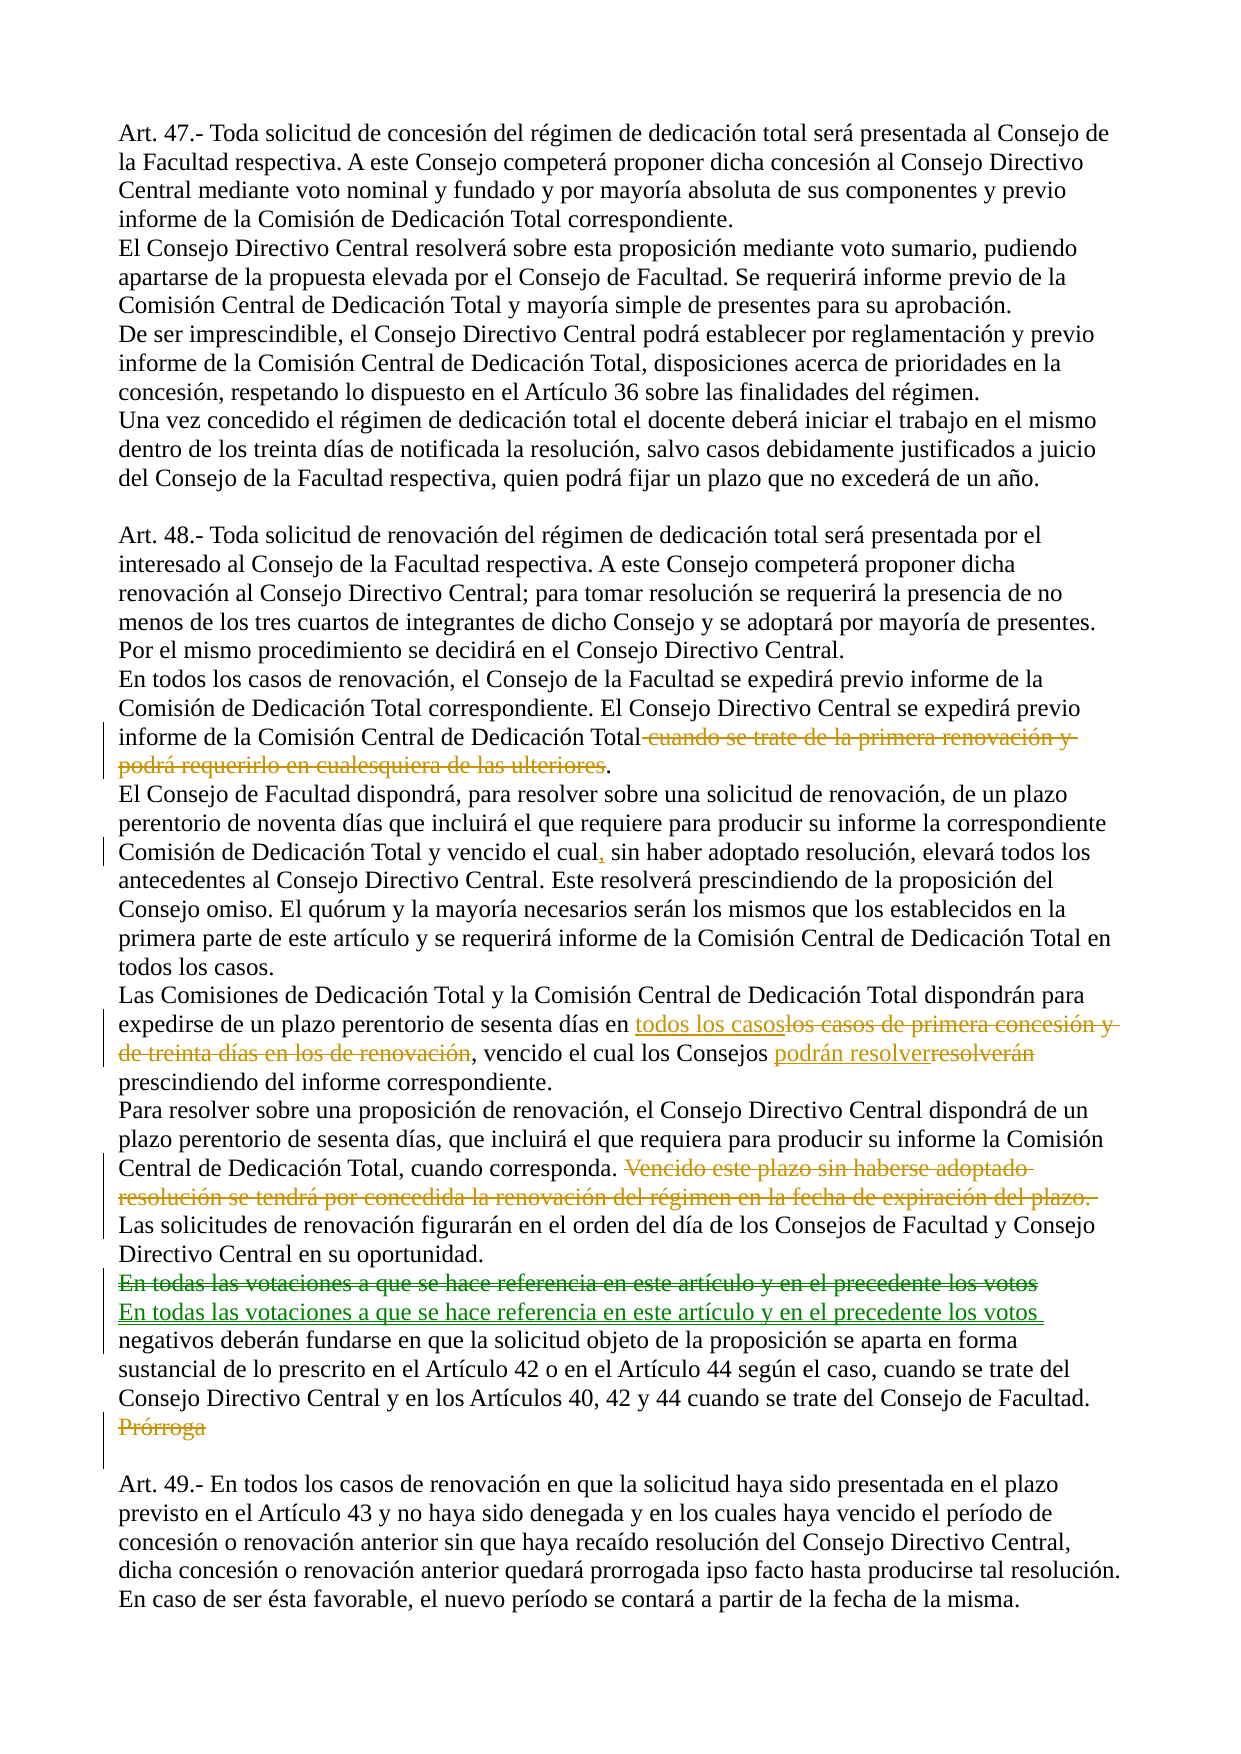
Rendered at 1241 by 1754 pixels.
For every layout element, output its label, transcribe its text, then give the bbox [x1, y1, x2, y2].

text El Consejo de Facultad dispondrá, para resolver sobre una solicitud de renovación, de un plazo perentorio de noventa días que incluirá el que requiere para producir su informe la correspondiente Comisión de Dedicación Total y vencido el cual, sin haber adoptado resolución, elevará todos los antecedentes al Consejo Directivo Central. Este resolverá prescindiendo de la proposición del Consejo omiso. El quórum y la mayoría necesarios serán los mismos que los establecidos en la primera parte de este artículo y se requerirá informe de la Comisión Central de Dedicación Total en todos los casos. [118, 779, 1122, 981]
text De ser imprescindible, el Consejo Directivo Central podrá establecer por reglamentación y previo informe de la Comisión Central de Dedicación Total, disposiciones acerca de prioridades en la concesión, respetando lo dispuesto en el Artículo 36 sobre las finalidades del régimen. [118, 319, 1122, 406]
text Una vez concedido el régimen de dedicación total el docente deberá iniciar el trabajo en el mismo dentro de los treinta días de notificada la resolución, salvo casos debidamente justificados a juicio del Consejo de la Facultad respectiva, quien podrá fijar un plazo que no excederá de un año. [118, 406, 1122, 492]
text Art. 47.- Toda solicitud de concesión del régimen de dedicación total será presentada al Consejo de la Facultad respectiva. A este Consejo competerá proponer dicha concesión al Consejo Directivo Central mediante voto nominal y fundado y por mayoría absoluta de sus componentes y previo informe de la Comisión de Dedicación Total correspondiente. [118, 118, 1122, 233]
text Art. 49.- En todos los casos de renovación en que la solicitud haya sido presentada en el plazo previsto en el Artículo 43 y no haya sido denegada y en los cuales haya vencido el período de concesión o renovación anterior sin que haya recaído resolución del Consejo Directivo Central, dicha concesión o renovación anterior quedará prorrogada ipso facto hasta producirse tal resolución. En caso de ser ésta favorable, el nuevo período se contará a partir de la fecha de la misma. [118, 1469, 1122, 1613]
text Para resolver sobre una proposición de renovación, el Consejo Directivo Central dispondrá de un plazo perentorio de sesenta días, que incluirá el que requiera para producir su informe la Comisión Central de Dedicación Total, cuando corresponda. Las solicitudes de renovación figurarán en el orden del día de los Consejos de Facultad y Consejo Directivo Central en su oportunidad. [118, 1096, 1122, 1268]
text En todas las votaciones a que se hace referencia en este artículo y en el precedente los votos negativos deberán fundarse en que la solicitud objeto de la proposición se aparta en forma sustancial de lo prescrito en el Artículo 42 o en el Artículo 44 según el caso, cuando se trate del Consejo Directivo Central y en los Artículos 40, 42 y 44 cuando se trate del Consejo de Facultad. [118, 1268, 1122, 1412]
text Las Comisiones de Dedicación Total y la Comisión Central de Dedicación Total dispondrán para expedirse de un plazo perentorio de sesenta días en todos los casos, vencido el cual los Consejos podrán resolver prescindiendo del informe correspondiente. [118, 981, 1122, 1096]
text El Consejo Directivo Central resolverá sobre esta proposición mediante voto sumario, pudiendo apartarse de la propuesta elevada por el Consejo de Facultad. Se requerirá informe previo de la Comisión Central de Dedicación Total y mayoría simple de presentes para su aprobación. [118, 233, 1122, 319]
text En todos los casos de renovación, el Consejo de la Facultad se expedirá previo informe de la Comisión de Dedicación Total correspondiente. El Consejo Directivo Central se expedirá previo informe de la Comisión Central de Dedicación Total. [118, 664, 1122, 779]
text Art. 48.- Toda solicitud de renovación del régimen de dedicación total será presentada por el interesado al Consejo de la Facultad respectiva. A este Consejo competerá proponer dicha renovación al Consejo Directivo Central; para tomar resolución se requerirá la presencia de no menos de los tres cuartos de integrantes de dicho Consejo y se adoptará por mayoría de presentes. Por el mismo procedimiento se decidirá en el Consejo Directivo Central. [118, 521, 1122, 664]
